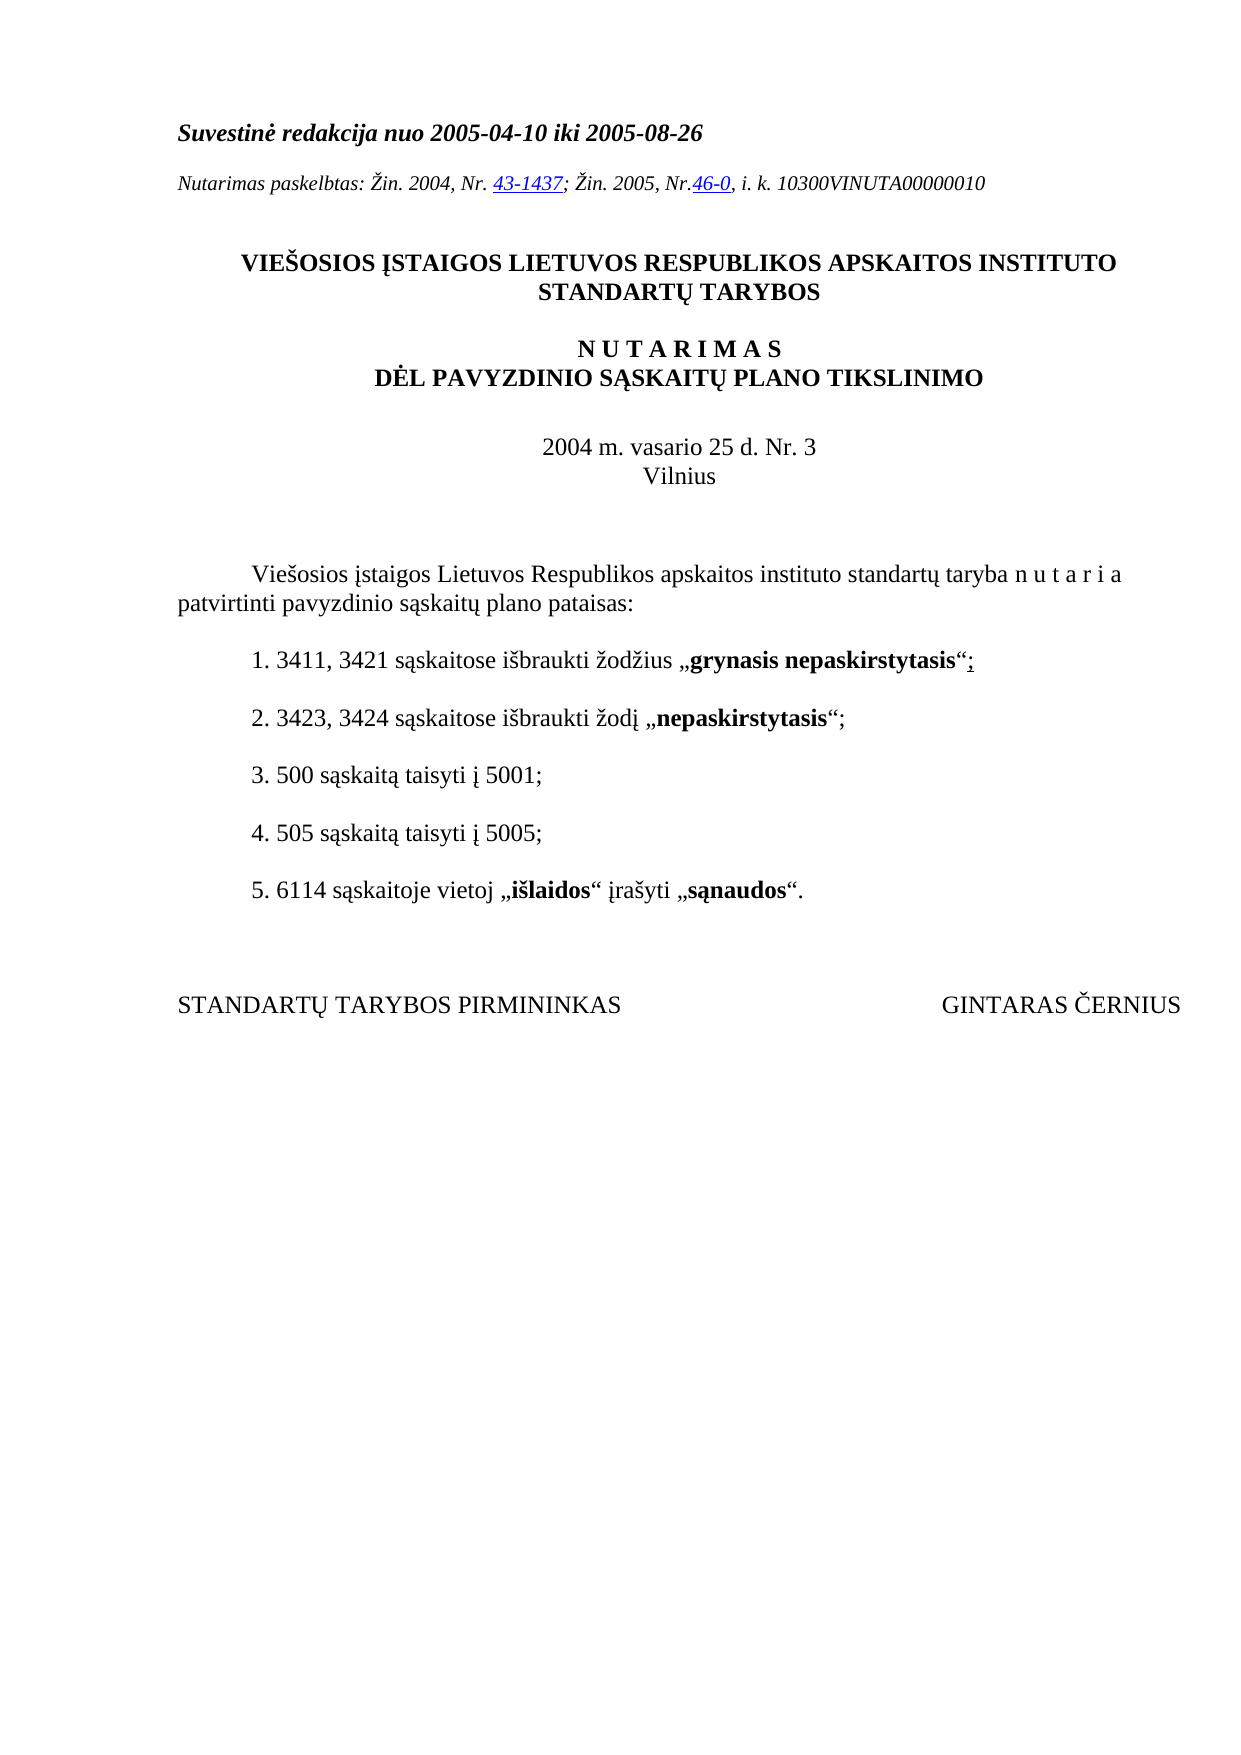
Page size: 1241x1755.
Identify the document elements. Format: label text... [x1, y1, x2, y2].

text Viešosios įstaigos Lietuvos Respublikos apskaitos instituto standartų taryba nutaria patvirtinti pavyzdinio sąskaitų plano pataisas: [177, 559, 1181, 617]
text Nutarimas paskelbtas: Žin. 2004, Nr. 43-1437; Žin. 2005, Nr.46-0, i. k. 10300VINUTA00000010 [177, 171, 1181, 195]
text 1. 3411, 3421 sąskaitose išbraukti žodžius „grynasis nepaskirstytasis“; [177, 646, 1181, 674]
text 4. 505 sąskaitą taisyti į 5005; [177, 818, 1181, 847]
text Dėl Pavyzdinio sąskaitų plano tikslinimo [177, 363, 1181, 392]
text 2. 3423, 3424 sąskaitose išbraukti žodį „nepaskirstytasis“; [177, 703, 1181, 732]
text 3. 500 sąskaitą taisyti į 5001; [177, 761, 1181, 789]
text 2004 m. vasario 25 d. Nr. 3 [177, 432, 1181, 461]
text Suvestinė redakcija nuo 2005-04-10 iki 2005-08-26 [177, 118, 1181, 147]
text Standartų tarybos pirmininkas Gintaras Černius [177, 991, 1181, 1019]
text NUTARIMAS [177, 334, 1181, 363]
text Vilnius [177, 461, 1181, 490]
text VIEŠOSIOS ĮSTAIGOS LIETUVOS RESPUBLIKOS APSKAITOS INSTITUTO STANDARTŲ TARYBOS [177, 248, 1181, 305]
text 5. 6114 sąskaitoje vietoj „išlaidos“ įrašyti „sąnaudos“. [177, 876, 1181, 904]
